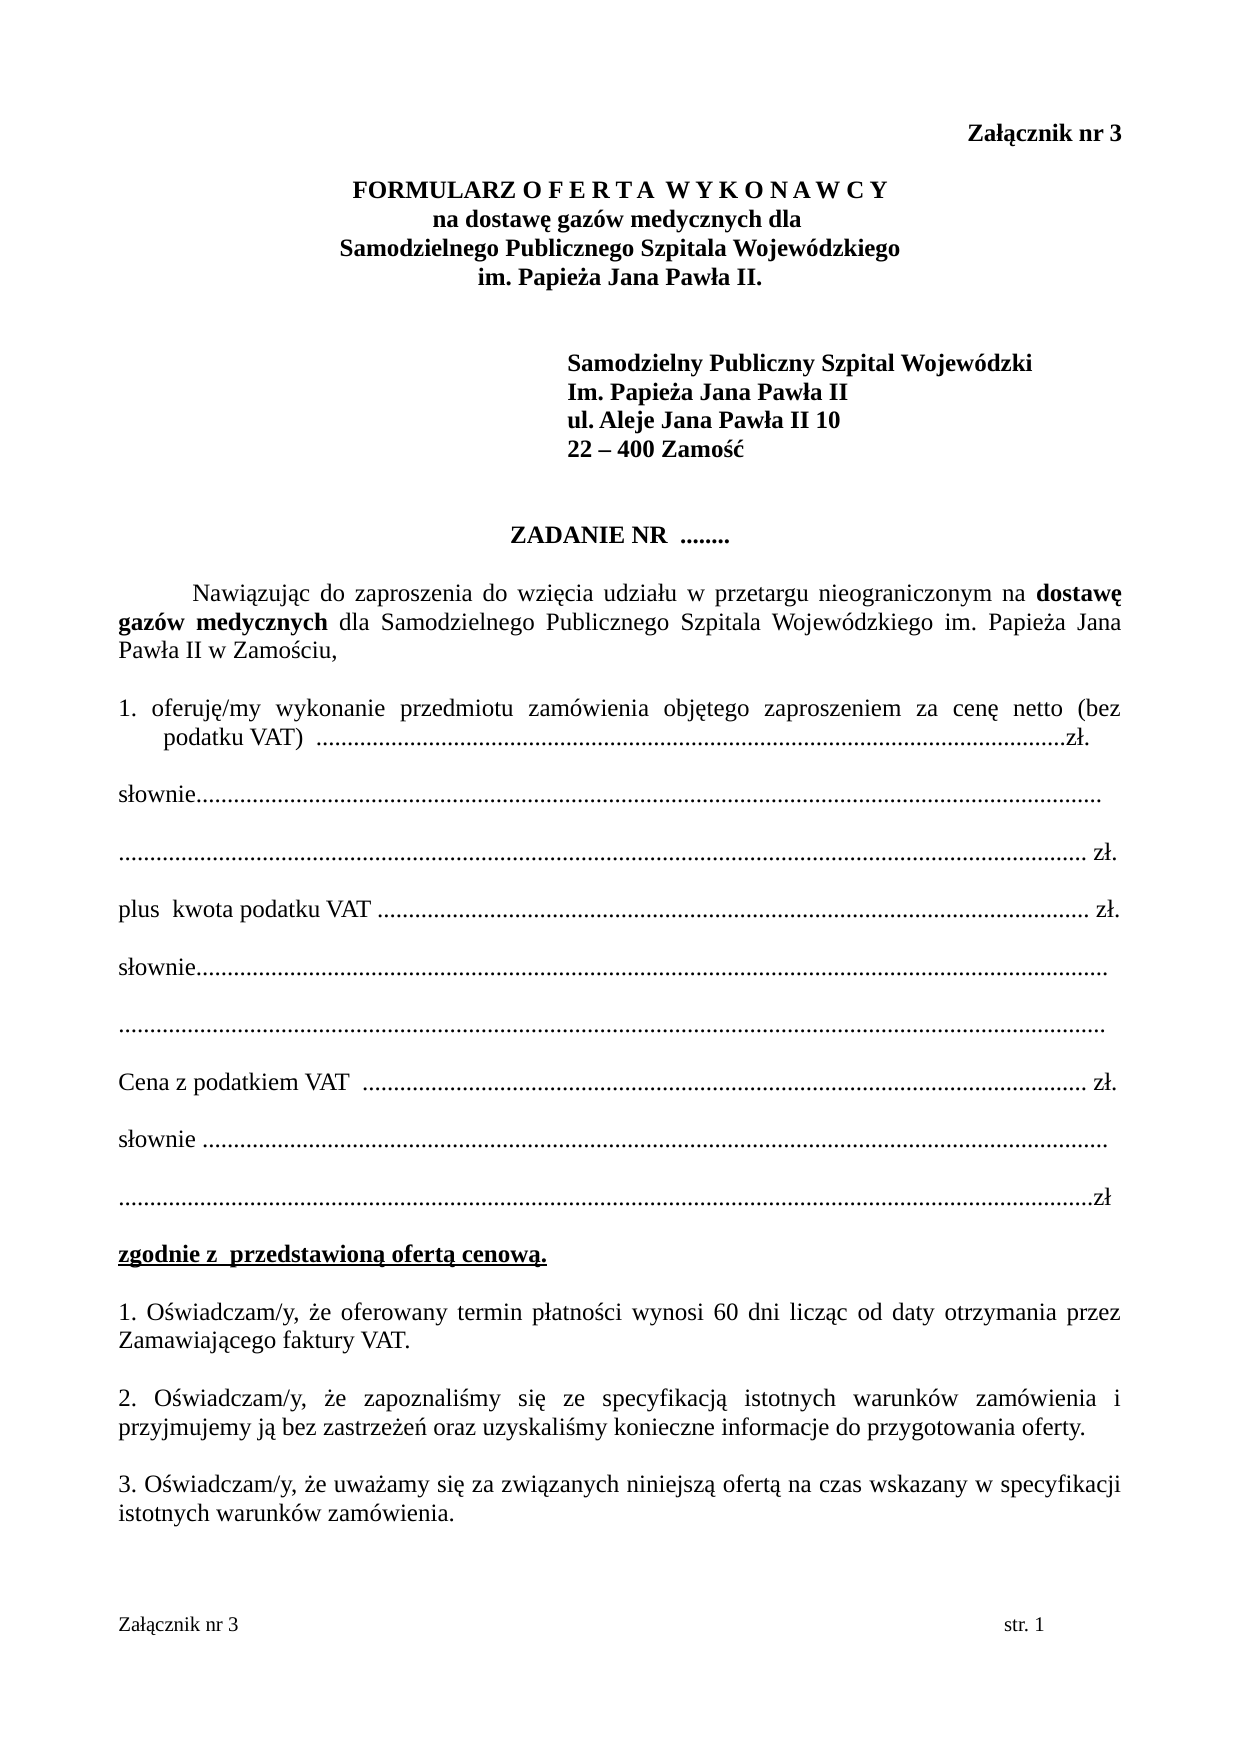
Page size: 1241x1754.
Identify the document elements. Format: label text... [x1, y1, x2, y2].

text ........................................................................................................................................................... zł. [118, 837, 1122, 866]
text Samodzielnego Publicznego Szpitala Wojewódzkiego [118, 233, 1122, 262]
text słownie.................................................................................................................................................. [118, 952, 1122, 981]
text Załącznik nr 3 [118, 118, 1122, 147]
table_header Samodzielny Publiczny Szpital Wojewódzki Im. Papieża Jana Pawła II ul. Aleje Jana Pawła II 10 22 – 400 Zamość [564, 348, 1070, 463]
text im. Papieża Jana Pawła II. [118, 262, 1122, 291]
table_header [111, 348, 564, 463]
text na dostawę gazów medycznych dla [118, 204, 1122, 233]
text zgodnie z przedstawioną ofertą cenową. [118, 1239, 1122, 1268]
text Cena z podatkiem VAT .................................................................................................................... zł. [118, 1067, 1122, 1096]
text plus kwota podatku VAT .................................................................................................................. zł. [118, 894, 1122, 923]
text 3. Oświadczam/y, że uważamy się za związanych niniejszą ofertą na czas wskazany w specyfikacji istotnych warunków zamówienia. [118, 1469, 1122, 1527]
text słownie................................................................................................................................................. [118, 779, 1122, 808]
text FORMULARZ O F E R T A W Y K O N A W C Y [118, 176, 1122, 204]
text słownie ................................................................................................................................................. [118, 1124, 1122, 1153]
text ............................................................................................................................................................zł [118, 1182, 1122, 1211]
text Nawiązując do zaproszenia do wzięcia udziału w przetargu nieograniczonym na dostawę gazów medycznych dla Samodzielnego Publicznego Szpitala Wojewódzkiego im. Papieża Jana Pawła II w Zamościu, [118, 578, 1122, 664]
subtitle 1. oferuję/my wykonanie przedmiotu zamówienia objętego zaproszeniem za cenę netto (bez podatku VAT) ........................................................................................................................zł. [118, 693, 1122, 751]
text 1. Oświadczam/y, że oferowany termin płatności wynosi 60 dni licząc od daty otrzymania przez Zamawiającego faktury VAT. [118, 1297, 1122, 1354]
text .............................................................................................................................................................. [118, 1009, 1122, 1038]
text 2. Oświadczam/y, że zapoznaliśmy się ze specyfikacją istotnych warunków zamówienia i przyjmujemy ją bez zastrzeżeń oraz uzyskaliśmy konieczne informacje do przygotowania oferty. [118, 1383, 1122, 1441]
text ZADANIE NR ........ [118, 521, 1122, 549]
